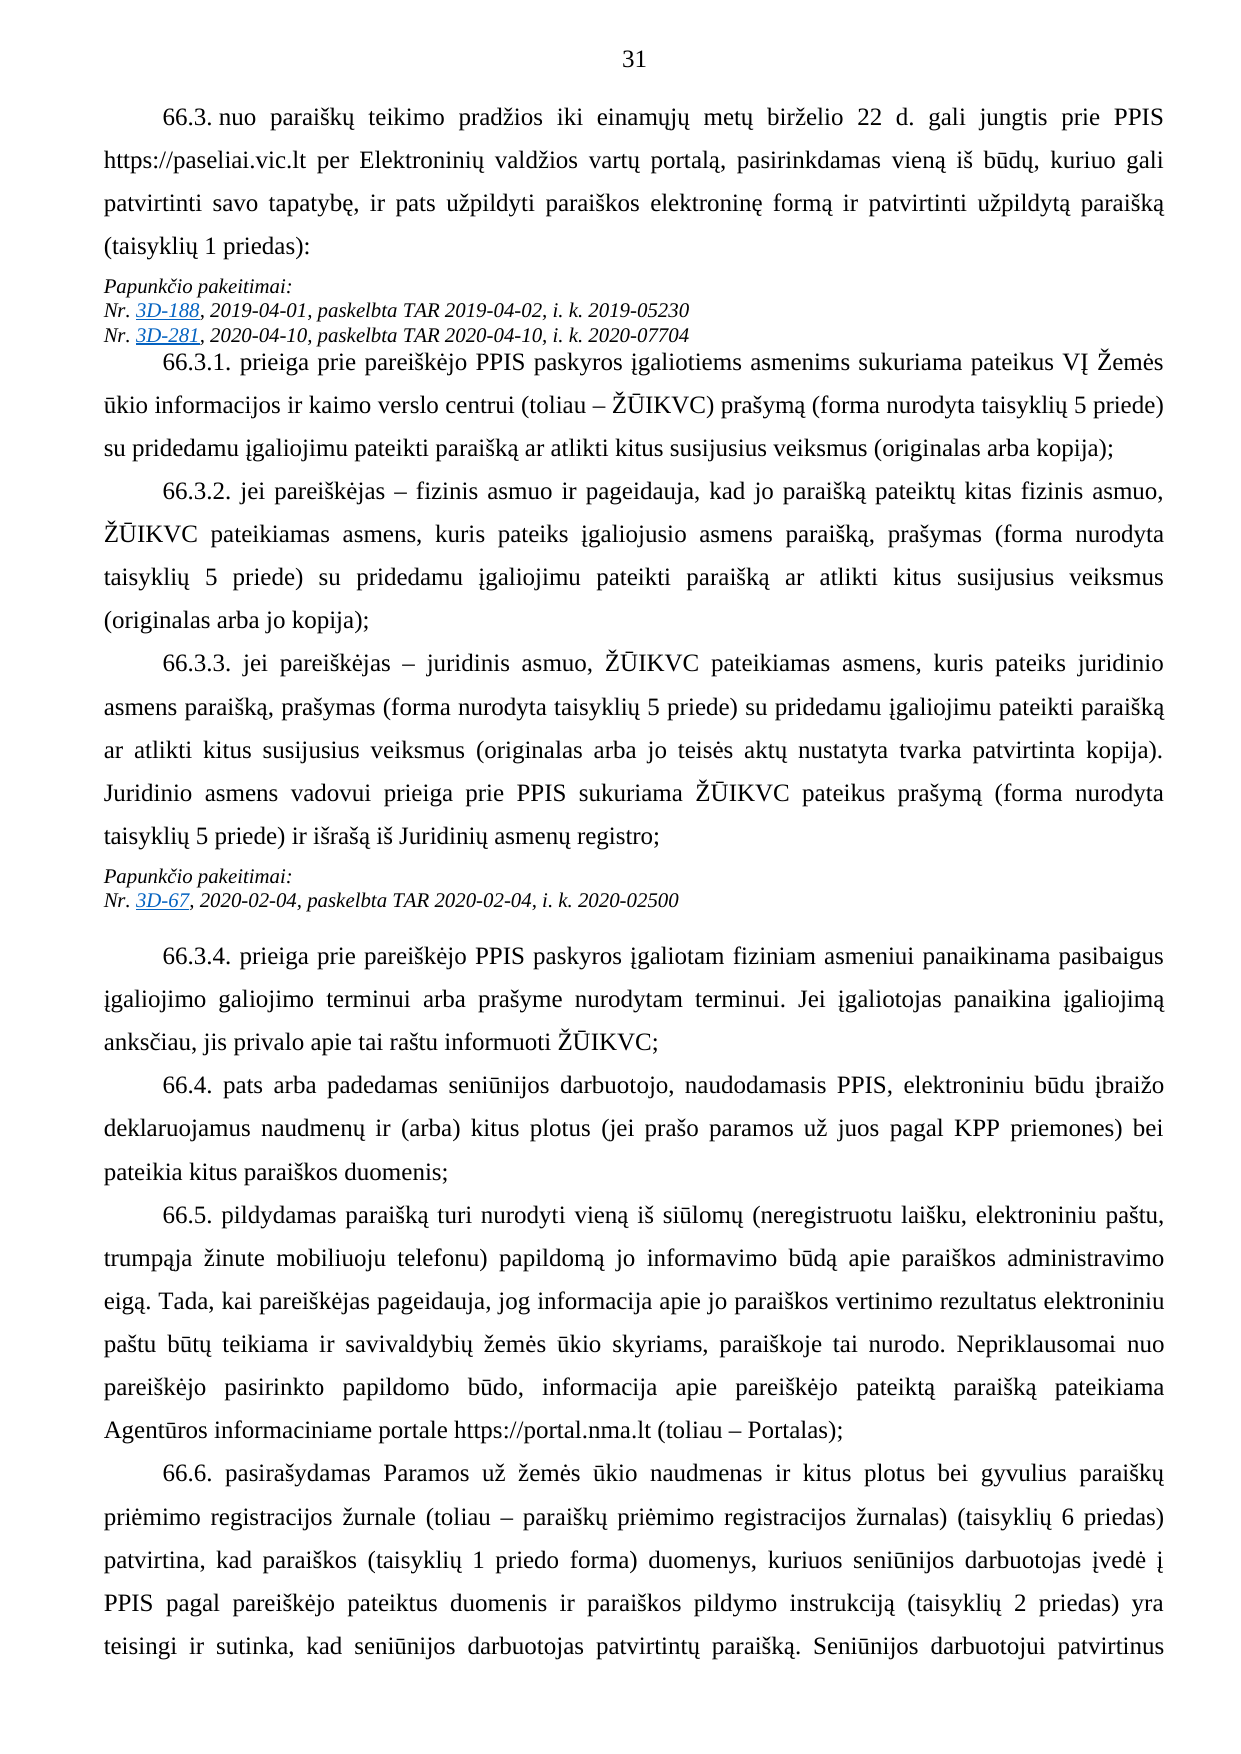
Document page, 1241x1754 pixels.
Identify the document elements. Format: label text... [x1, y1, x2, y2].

text 66.5. pildydamas paraišką turi nurodyti vieną iš siūlomų (neregistruotu laišku, elektroniniu paštu, trumpąja žinute mobiliuoju telefonu) papildomą jo informavimo būdą apie paraiškos administravimo eigą. Tada, kai pareiškėjas pageidauja, jog informacija apie jo paraiškos vertinimo rezultatus elektroniniu paštu būtų teikiama ir savivaldybių žemės ūkio skyriams, paraiškoje tai nurodo. Nepriklausomai nuo pareiškėjo pasirinkto papildomo būdo, informacija apie pareiškėjo pateiktą paraišką pateikiama Agentūros informaciniame portale https://portal.nma.lt (toliau – Portalas); [103, 1200, 1165, 1444]
text 66.3.2. jei pareiškėjas – fizinis asmuo ir pageidauja, kad jo paraišką pateiktų kitas fizinis asmuo, ŽŪIKVC pateikiamas asmens, kuris pateiks įgaliojusio asmens paraišką, prašymas (forma nurodyta taisyklių 5 priede) su pridedamu įgaliojimu pateikti paraišką ar atlikti kitus susijusius veiksmus (originalas arba jo kopija); [103, 476, 1165, 634]
text 66.4. pats arba padedamas seniūnijos darbuotojo, naudodamasis PPIS, elektroniniu būdu įbraižo deklaruojamus naudmenų ir (arba) kitus plotus (jei prašo paramos už juos pagal KPP priemones) bei pateikia kitus paraiškos duomenis; [103, 1070, 1165, 1185]
text Papunkčio pakeitimai: [103, 274, 1165, 298]
text Nr. 3D-281, 2020-04-10, paskelbta TAR 2020-04-10, i. k. 2020-07704 [103, 322, 1165, 347]
text 66.3.3. jei pareiškėjas – juridinis asmuo, ŽŪIKVC pateikiamas asmens, kuris pateiks juridinio asmens paraišką, prašymas (forma nurodyta taisyklių 5 priede) su pridedamu įgaliojimu pateikti paraišką ar atlikti kitus susijusius veiksmus (originalas arba jo teisės aktų nustatyta tvarka patvirtinta kopija). Juridinio asmens vadovui prieiga prie PPIS sukuriama ŽŪIKVC pateikus prašymą (forma nurodyta taisyklių 5 priede) ir išrašą iš Juridinių asmenų registro; [103, 648, 1165, 850]
text 66.3.1. prieiga prie pareiškėjo PPIS paskyros įgaliotiems asmenims sukuriama pateikus VĮ Žemės ūkio informacijos ir kaimo verslo centrui (toliau – ŽŪIKVC) prašymą (forma nurodyta taisyklių 5 priede) su pridedamu įgaliojimu pateikti paraišką ar atlikti kitus susijusius veiksmus (originalas arba kopija); [103, 347, 1165, 462]
text Nr. 3D-188, 2019-04-01, paskelbta TAR 2019-04-02, i. k. 2019-05230 [103, 298, 1165, 322]
text 66.6. pasirašydamas Paramos už žemės ūkio naudmenas ir kitus plotus bei gyvulius paraiškų priėmimo registracijos žurnale (toliau – paraiškų priėmimo registracijos žurnalas) (taisyklių 6 priedas) patvirtina, kad paraiškos (taisyklių 1 priedo forma) duomenys, kuriuos seniūnijos darbuotojas įvedė į PPIS pagal pareiškėjo pateiktus duomenis ir paraiškos pildymo instrukciją (taisyklių 2 priedas) yra teisingi ir sutinka, kad seniūnijos darbuotojas patvirtintų paraišką. Seniūnijos darbuotojui patvirtinus [103, 1458, 1165, 1660]
text Papunkčio pakeitimai: [103, 864, 1165, 888]
text 66.3.4. prieiga prie pareiškėjo PPIS paskyros įgaliotam fiziniam asmeniui panaikinama pasibaigus įgaliojimo galiojimo terminui arba prašyme nurodytam terminui. Jei įgaliotojas panaikina įgaliojimą anksčiau, jis privalo apie tai raštu informuoti ŽŪIKVC; [103, 941, 1165, 1056]
text 66.3. nuo paraiškų teikimo pradžios iki einamųjų metų birželio 22 d. gali jungtis prie PPIS https://paseliai.vic.lt per Elektroninių valdžios vartų portalą, pasirinkdamas vieną iš būdų, kuriuo gali patvirtinti savo tapatybę, ir pats užpildyti paraiškos elektroninę formą ir patvirtinti užpildytą paraišką (taisyklių 1 priedas): [103, 102, 1165, 260]
text Nr. 3D-67, 2020-02-04, paskelbta TAR 2020-02-04, i. k. 2020-02500 [103, 888, 1165, 912]
